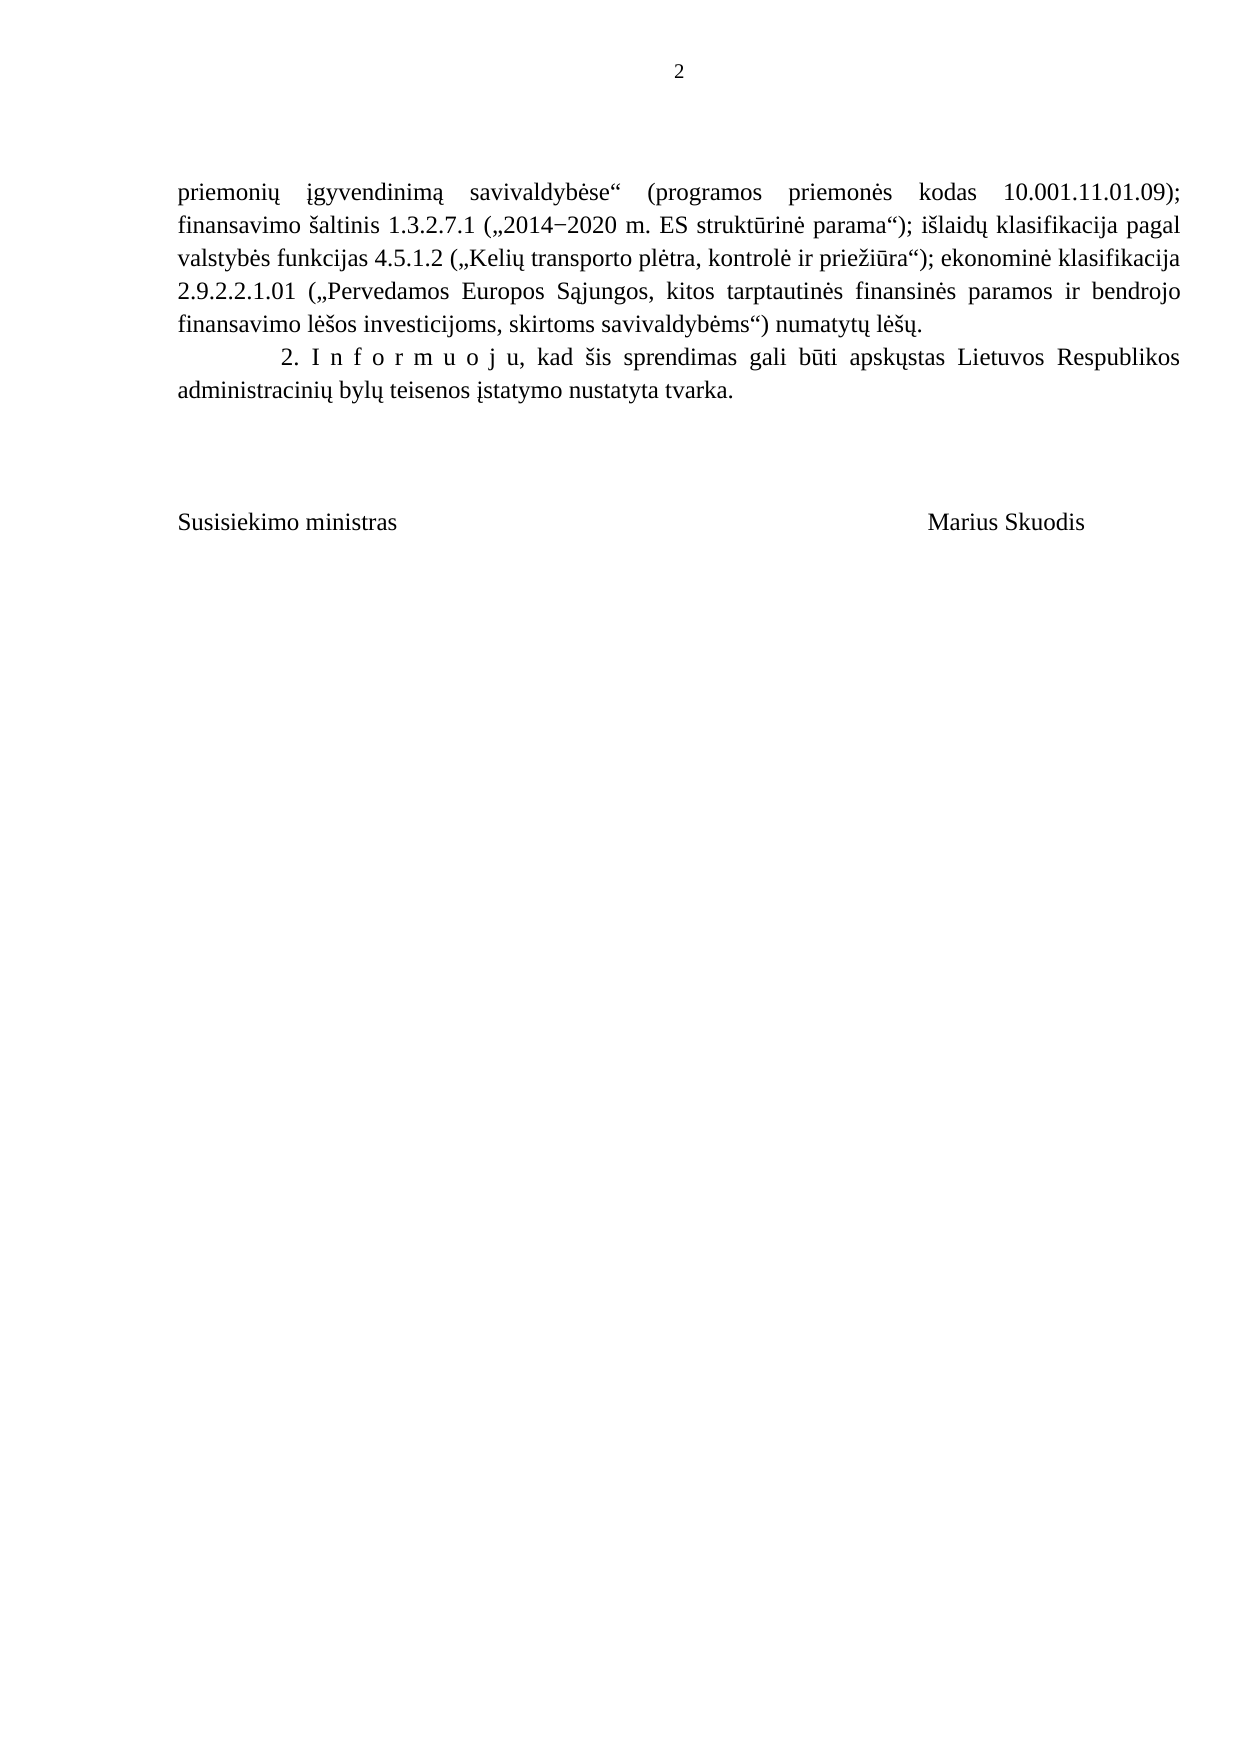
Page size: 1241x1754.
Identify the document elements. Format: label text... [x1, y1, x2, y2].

text Susisiekimo ministras Marius Skuodis [177, 507, 1181, 536]
text priemonių įgyvendinimą savivaldybėse“ (programos priemonės kodas 10.001.11.01.09); finansavimo šaltinis 1.3.2.7.1 („2014−2020 m. ES struktūrinė parama“); išlaidų klasifikacija pagal valstybės funkcijas 4.5.1.2 („Kelių transporto plėtra, kontrolė ir priežiūra“); ekonominė klasifikacija 2.9.2.2.1.01 („Pervedamos Europos Sąjungos, kitos tarptautinės finansinės paramos ir bendrojo finansavimo lėšos investicijoms, skirtoms savivaldybėms“) numatytų lėšų. [177, 177, 1181, 338]
text 2. Informuoju, kad šis sprendimas gali būti apskųstas Lietuvos Respublikos administracinių bylų teisenos įstatymo nustatyta tvarka. [177, 342, 1181, 404]
